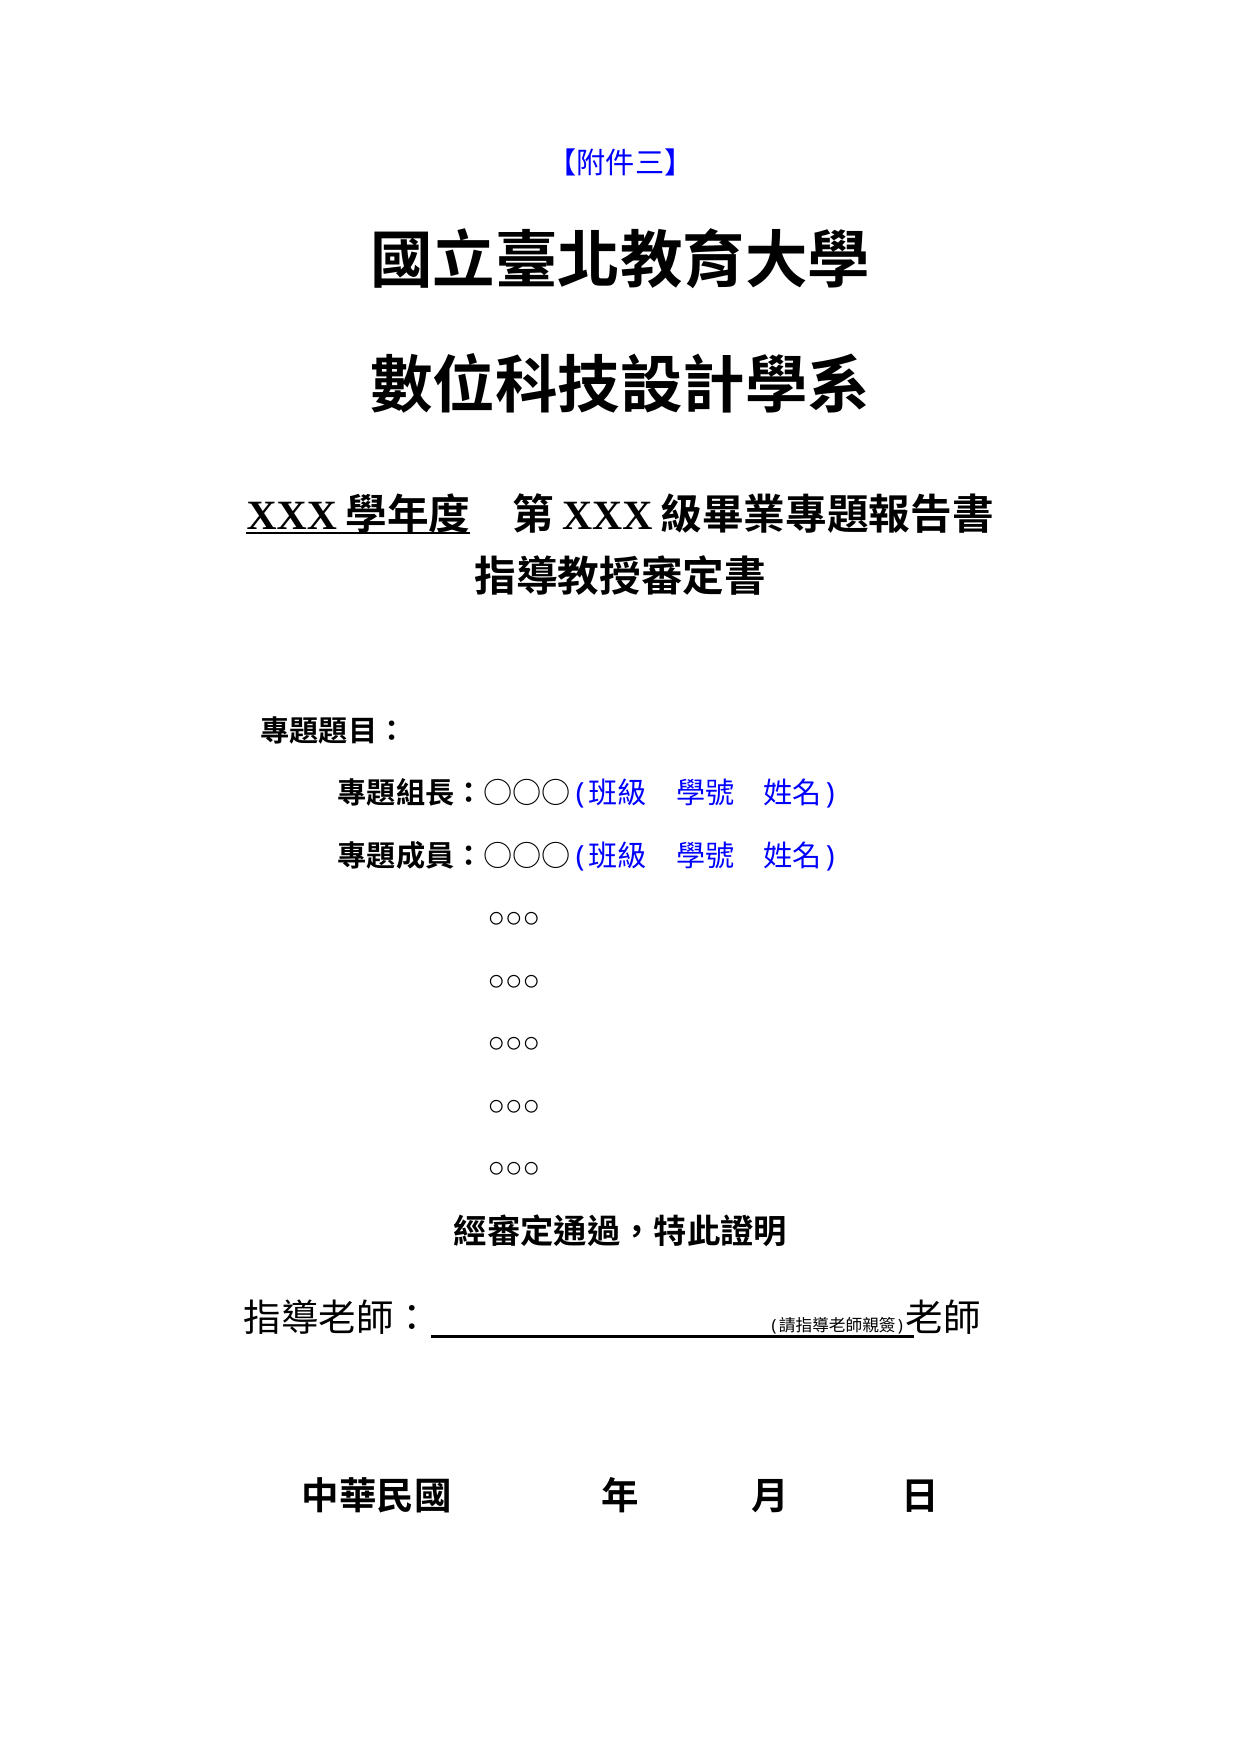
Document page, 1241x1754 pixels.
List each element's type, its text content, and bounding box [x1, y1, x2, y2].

text ○○○ [487, 875, 1053, 937]
text 經審定通過，特此證明 [187, 1187, 1053, 1250]
text ○○○ [487, 1000, 1053, 1062]
text 中華民國 年 月 日 [187, 1451, 1053, 1514]
text ○○○ [487, 937, 1053, 1000]
text 專題組長：○○○(班級 學號 姓名) [337, 750, 1053, 812]
text 【附件三】 [187, 119, 1053, 182]
text 指導教授審定書 [187, 532, 1053, 594]
text 專題題目： [187, 687, 1053, 750]
text 專題成員：○○○(班級 學號 姓名) [337, 812, 1053, 875]
text 指導老師： (請指導老師親簽)老師 [187, 1274, 1053, 1336]
text XXX學年度 第XXX級畢業專題報告書 [187, 469, 1053, 532]
text 國立臺北教育大學 [187, 182, 1053, 307]
text 數位科技設計學系 [187, 307, 1053, 432]
text ○○○ [487, 1062, 1053, 1125]
text ○○○ [487, 1125, 1053, 1187]
